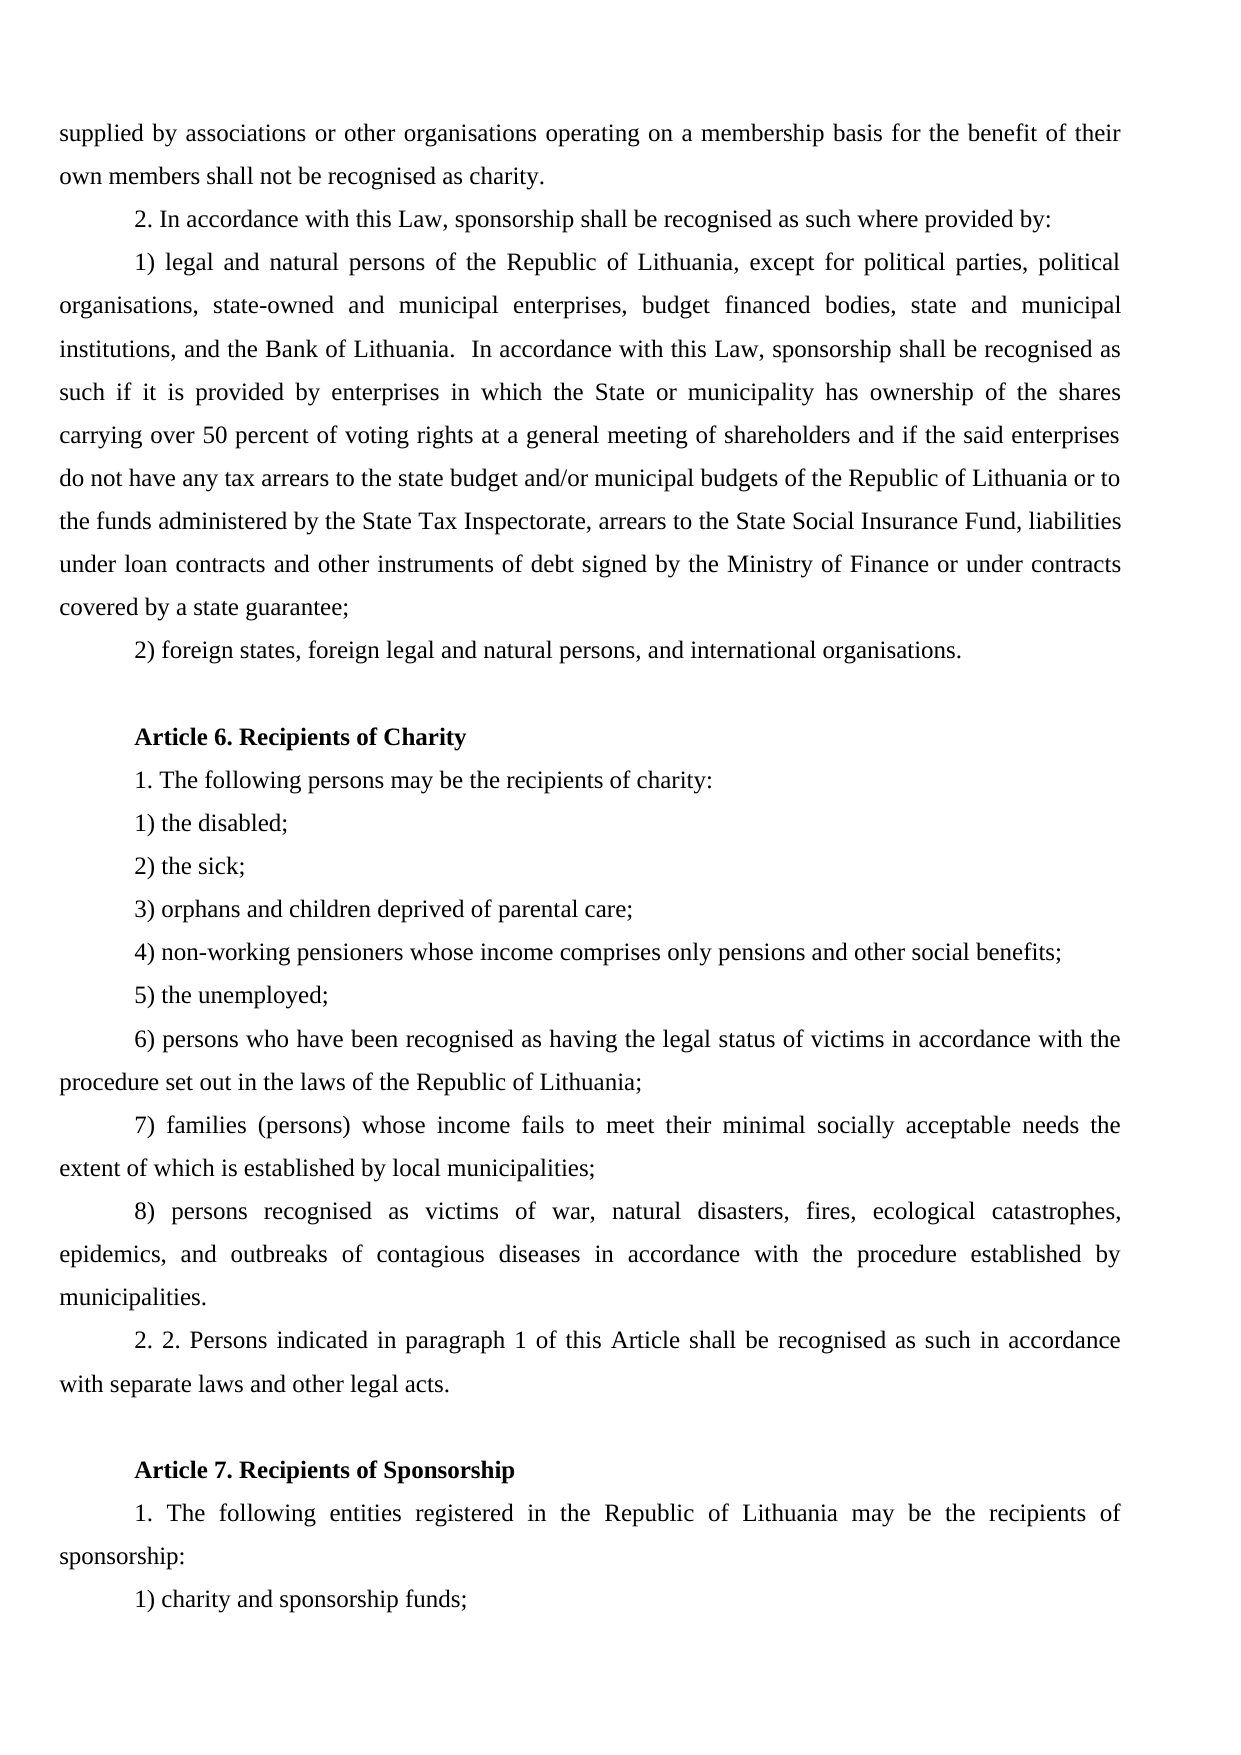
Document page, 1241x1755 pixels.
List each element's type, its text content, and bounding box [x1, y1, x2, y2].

text 2. 2. Persons indicated in paragraph 1 of this Article shall be recognised as such in accordance with separate laws and other legal acts. [59, 1326, 1122, 1397]
text 1) the disabled; [59, 808, 1122, 837]
text Article 7. Recipients of Sponsorship [59, 1455, 1122, 1484]
text 1) legal and natural persons of the Republic of Lithuania, except for political parties, political organisations, state-owned and municipal enterprises, budget financed bodies, state and municipal institutions, and the Bank of Lithuania. In accordance with this Law, sponsorship shall be recognised as such if it is provided by enterprises in which the State or municipality has ownership of the shares carrying over 50 percent of voting rights at a general meeting of shareholders and if the said enterprises do not have any tax arrears to the state budget and/or municipal budgets of the Republic of Lithuania or to the funds administered by the State Tax Inspectorate, arrears to the State Social Insurance Fund, liabilities under loan contracts and other instruments of debt signed by the Ministry of Finance or under contracts covered by a state guarantee; [59, 247, 1122, 621]
text supplied by associations or other organisations operating on a membership basis for the benefit of their own members shall not be recognised as charity. [59, 118, 1122, 190]
text 1) charity and sponsorship funds; [59, 1584, 1122, 1613]
text 1. The following entities registered in the Republic of Lithuania may be the recipients of sponsorship: [59, 1498, 1122, 1570]
text 1. The following persons may be the recipients of charity: [59, 765, 1122, 794]
text 7) families (persons) whose income fails to meet their minimal socially acceptable needs the extent of which is established by local municipalities; [59, 1110, 1122, 1182]
text 4) non-working pensioners whose income comprises only pensions and other social benefits; [59, 937, 1122, 966]
text 2. In accordance with this Law, sponsorship shall be recognised as such where provided by: [59, 204, 1122, 233]
text 3) orphans and children deprived of parental care; [59, 894, 1122, 923]
text 2) foreign states, foreign legal and natural persons, and international organisations. [59, 636, 1122, 664]
text 2) the sick; [59, 851, 1122, 880]
text Article 6. Recipients of Charity [59, 722, 1122, 751]
text 5) the unemployed; [134, 981, 1122, 1009]
text 8) persons recognised as victims of war, natural disasters, fires, ecological catastrophes, epidemics, and outbreaks of contagious diseases in accordance with the procedure established by municipalities. [59, 1196, 1122, 1311]
text 6) persons who have been recognised as having the legal status of victims in accordance with the procedure set out in the laws of the Republic of Lithuania; [59, 1024, 1122, 1096]
